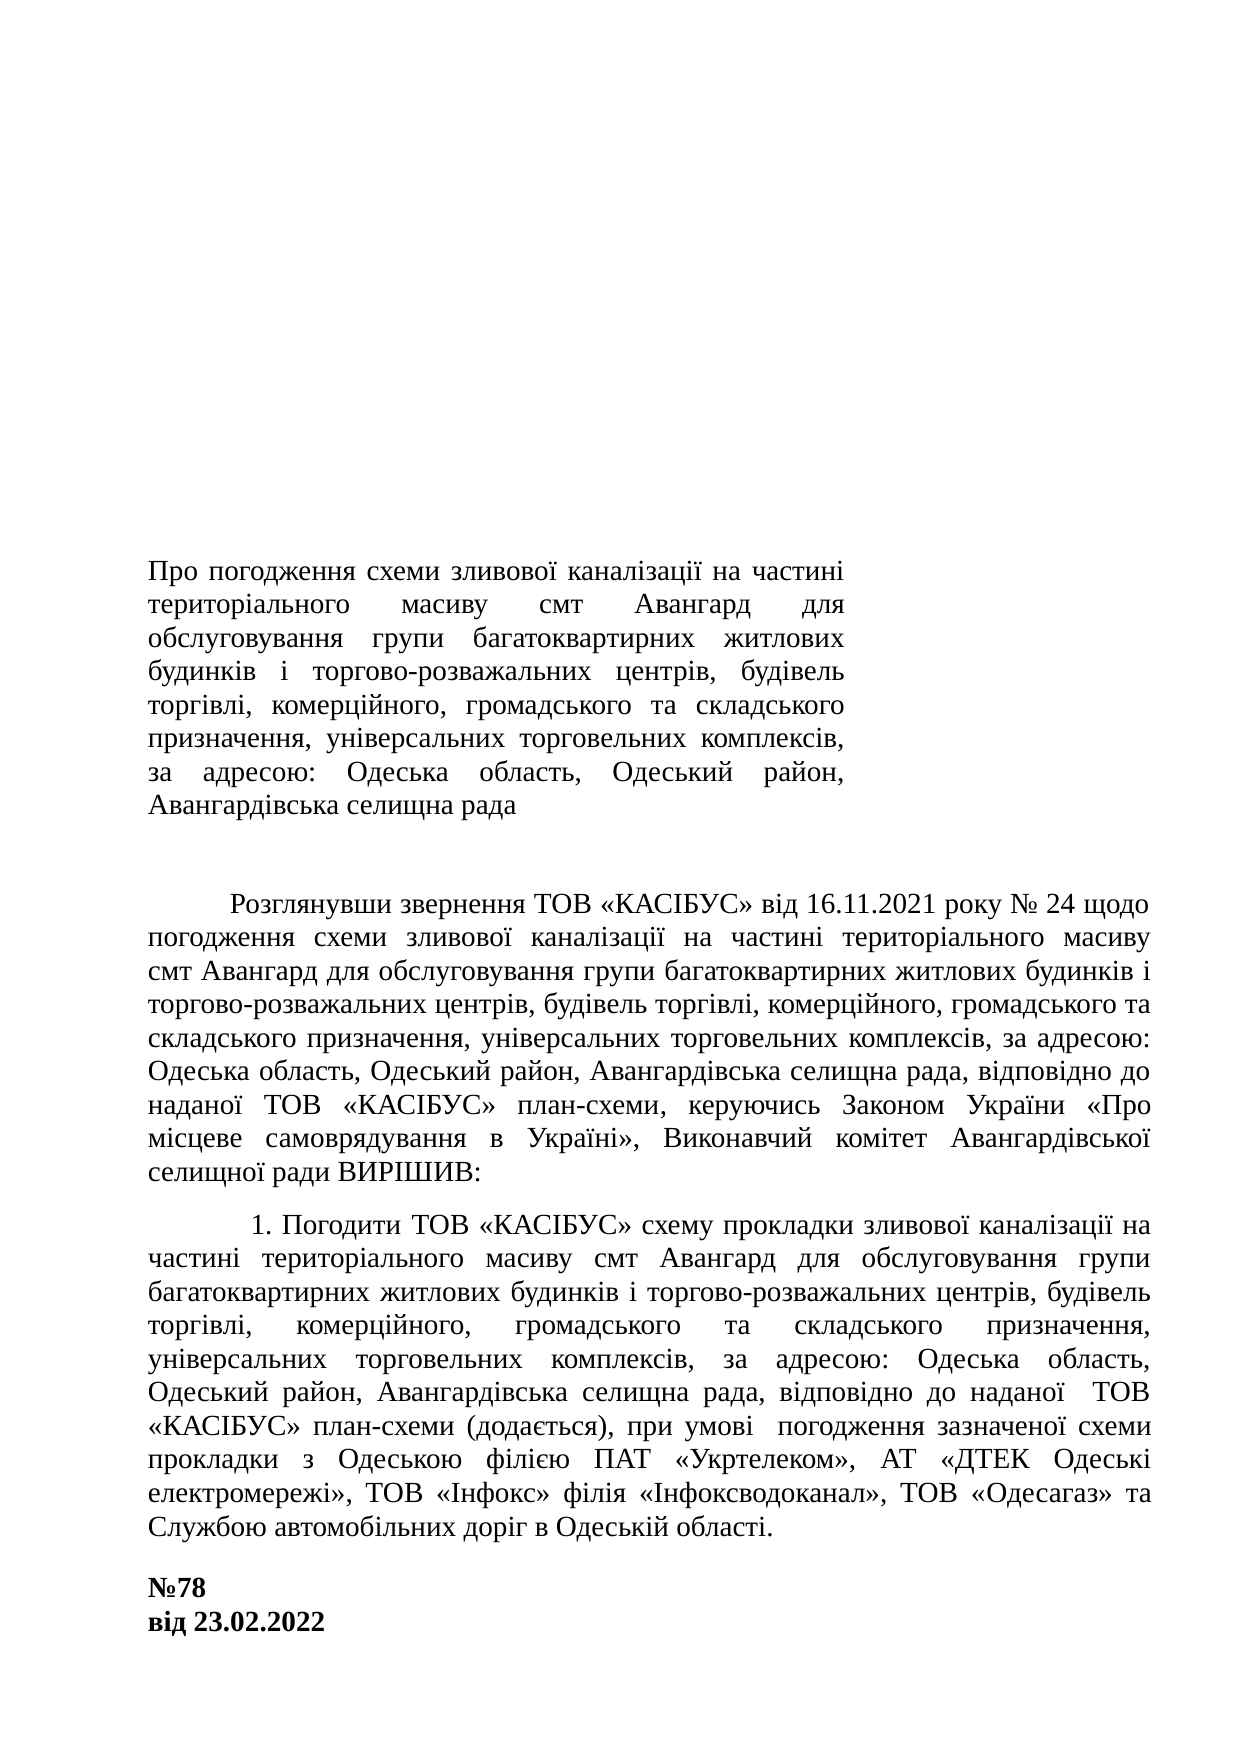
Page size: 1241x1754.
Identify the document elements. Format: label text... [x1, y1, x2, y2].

table_header Про погодження схеми зливової каналізації на частині територіального масиву смт Авангард для обслуговування групи багатоквартирних житлових будинків і торгово-розважальних центрів, будівель торгівлі, комерційного, громадського та складського призначення, універсальних торговельних комплексів, за адресою: Одеська область, Одеський район, Авангардівська селищна рада [136, 553, 856, 821]
text Розглянувши звернення ТОВ «КАСІБУС» від 16.11.2021 року № 24 щодо погодження схеми зливової каналізації на частині територіального масиву смт Авангард для обслуговування групи багатоквартирних житлових будинків і торгово-розважальних центрів, будівель торгівлі, комерційного, громадського та складського призначення, універсальних торговельних комплексів, за адресою: Одеська область, Одеський район, Авангардівська селищна рада, відповідно до наданої ТОВ «КАСІБУС» план-схеми, керуючись Законом України «Про місцеве самоврядування в Україні», Виконавчий комітет Авангардівської селищної ради ВИРІШИВ: [148, 886, 1152, 1188]
text 1. Погодити ТОВ «КАСІБУС» схему прокладки зливової каналізації на частині територіального масиву смт Авангард для обслуговування групи багатоквартирних житлових будинків і торгово-розважальних центрів, будівель торгівлі, комерційного, громадського та складського призначення, універсальних торговельних комплексів, за адресою: Одеська область, Одеський район, Авангардівська селищна рада, відповідно до наданої ТОВ «КАСІБУС» план-схеми (додається), при умові погодження зазначеної схеми прокладки з Одеською філією ПАТ «Укртелеком», АТ «ДТЕК Одеські електромережі», ТОВ «Інфокс» філія «Інфоксводоканал», ТОВ «Одесагаз» та Службою автомобільних доріг в Одеській області. [148, 1207, 1152, 1542]
text від 23.02.2022 [148, 1604, 1152, 1637]
text №78 [148, 1570, 1152, 1604]
